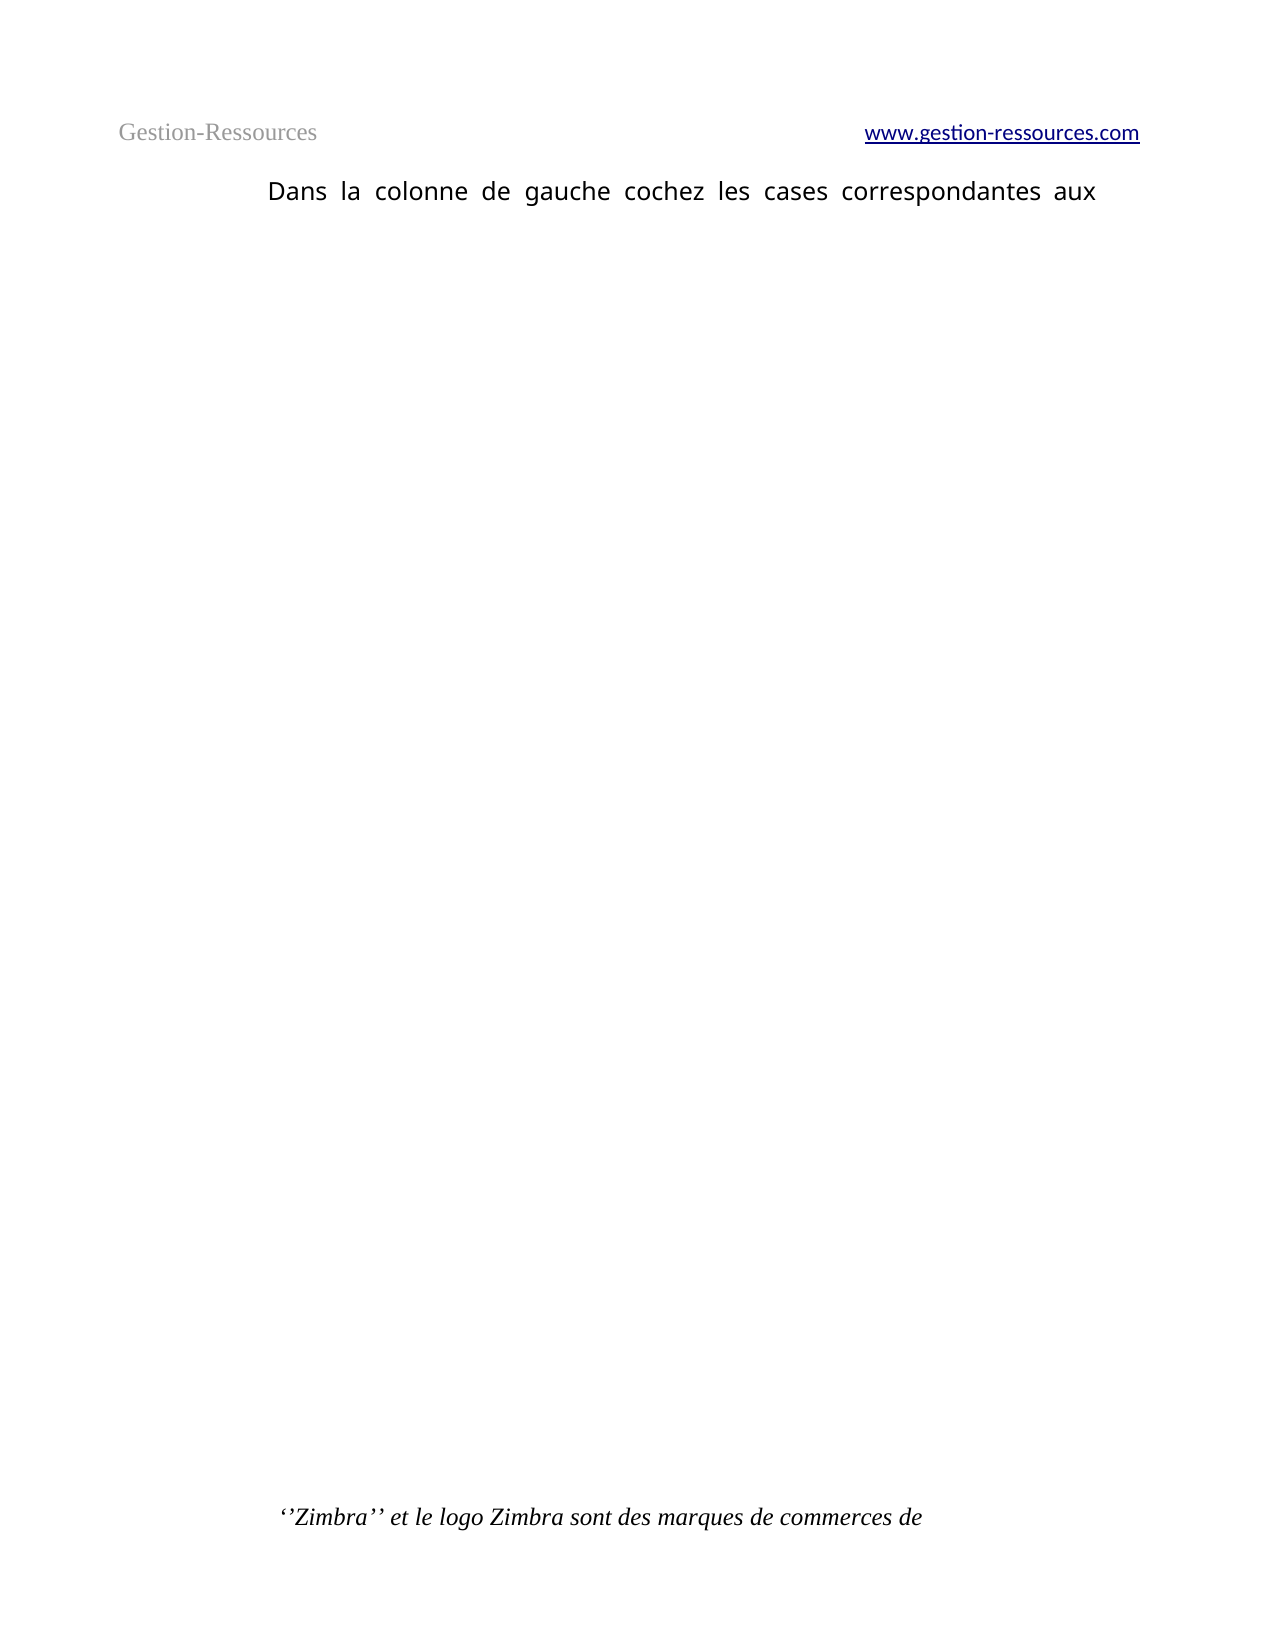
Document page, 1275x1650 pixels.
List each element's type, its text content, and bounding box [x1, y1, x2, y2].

text Dans la colonne de gauche cochez les cases correspondantes aux [267, 173, 1171, 207]
